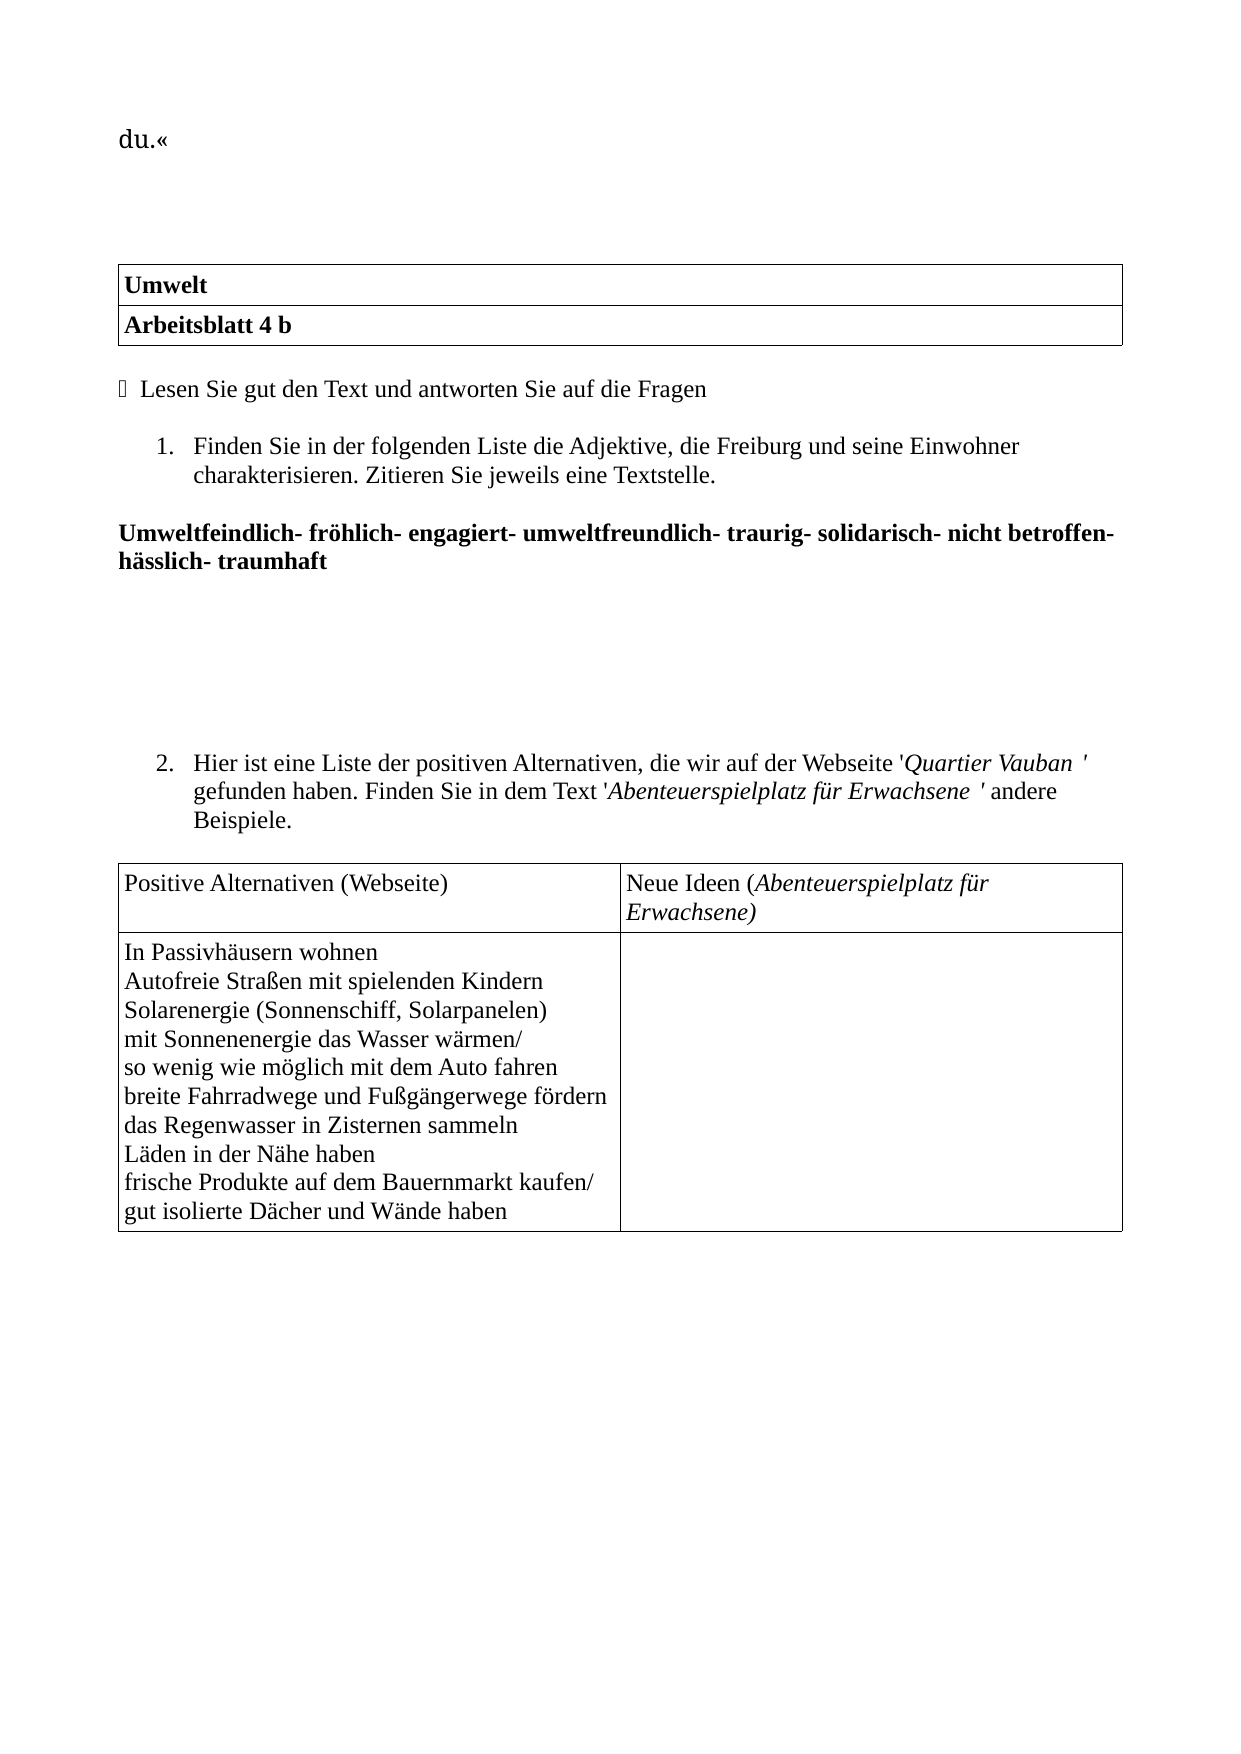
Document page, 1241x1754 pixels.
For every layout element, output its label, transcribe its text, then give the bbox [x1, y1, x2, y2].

text  Lesen Sie gut den Text und antworten Sie auf die Fragen [118, 374, 1122, 403]
table_cell [621, 933, 1122, 1231]
text Umweltfeindlich- fröhlich- engagiert- umweltfreundlich- traurig- solidarisch- nicht betroffen- hässlich- traumhaft [118, 518, 1122, 575]
table_header Umwelt [119, 265, 1122, 305]
text du.« [118, 118, 1122, 156]
table_header Positive Alternativen (Webseite) [119, 864, 620, 932]
table_header Neue Ideen (Abenteuerspielplatz für Erwachsene) [621, 864, 1122, 932]
table_cell In Passivhäusern wohnen Autofreie Straßen mit spielenden Kindern Solarenergie (Sonnenschiff, Solarpanelen) mit Sonnenenergie das Wasser wärmen/ so wenig wie möglich mit dem Auto fahren breite Fahrradwege und Fußgängerwege fördern das Regenwasser in Zisternen sammeln Läden in der Nähe haben frische Produkte auf dem Bauernmarkt kaufen/ gut isolierte Dächer und Wände haben [119, 933, 620, 1231]
list Hier ist eine Liste der positiven Alternativen, die wir auf der Webseite 'Quartier Vauban ' gefunden haben. Finden Sie in dem Text 'Abenteuerspielplatz für Erwachsene ' andere Beispiele. [156, 748, 1122, 834]
list Finden Sie in der folgenden Liste die Adjektive, die Freiburg und seine Einwohner charakterisieren. Zitieren Sie jeweils eine Textstelle. [156, 431, 1122, 489]
table_cell Arbeitsblatt 4 b [119, 306, 1122, 345]
